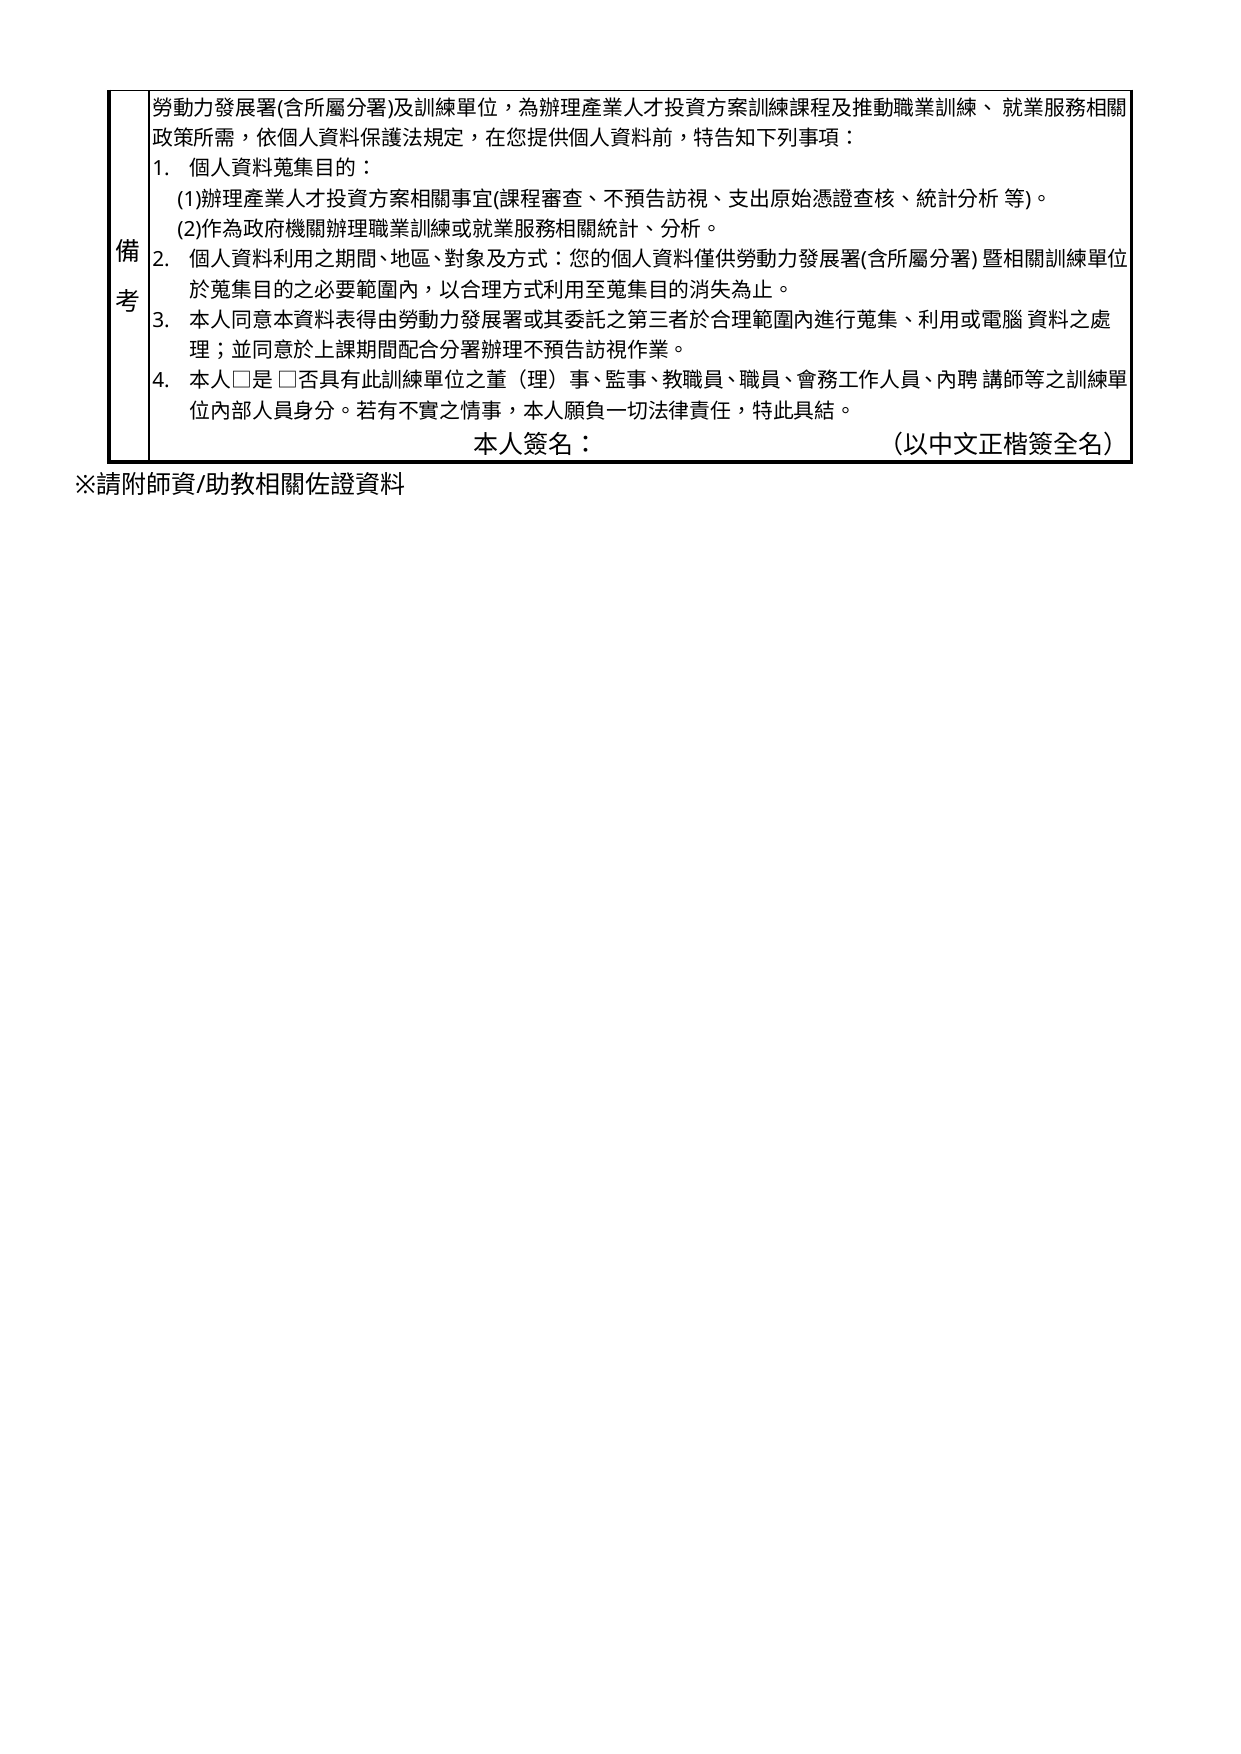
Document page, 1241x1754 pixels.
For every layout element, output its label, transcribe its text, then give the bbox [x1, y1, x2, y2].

text ※請附師資/助教相關佐證資料 [75, 463, 1165, 501]
table_cell 備考 [111, 91, 148, 460]
table_cell 勞動力發展署(含所屬分署)及訓練單位，為辦理產業人才投資方案訓練課程及推動職業訓練、 就業服務相關政策所需，依個人資料保護法規定，在您提供個人資料前，特告知下列事項： 個人資料蒐集目的： (1)辦理產業人才投資方案相關事宜(課程審查、不預告訪視、支出原始憑證查核、統計分析 等)。 (2)作為政府機關辦理職業訓練或就業服務相關統計、分析。 個人資料利用之期間、地區、對象及方式：您的個人資料僅供勞動力發展署(含所屬分署) 暨相關訓練單位於蒐集目的之必要範圍內，以合理方式利用至蒐集目的消失為止。 本人同意本資料表得由勞動力發展署或其委託之第三者於合理範圍內進行蒐集、利用或電腦 資料之處理；並同意於上課期間配合分署辦理不預告訪視作業。 本人□是 □否具有此訓練單位之董（理）事、監事、教職員、職員、會務工作人員、內聘 講師等之訓練單位內部人員身分。若有不實之情事，本人願負一切法律責任，特此具結。 本人簽名： （以中文正楷簽全名） [150, 91, 1130, 460]
